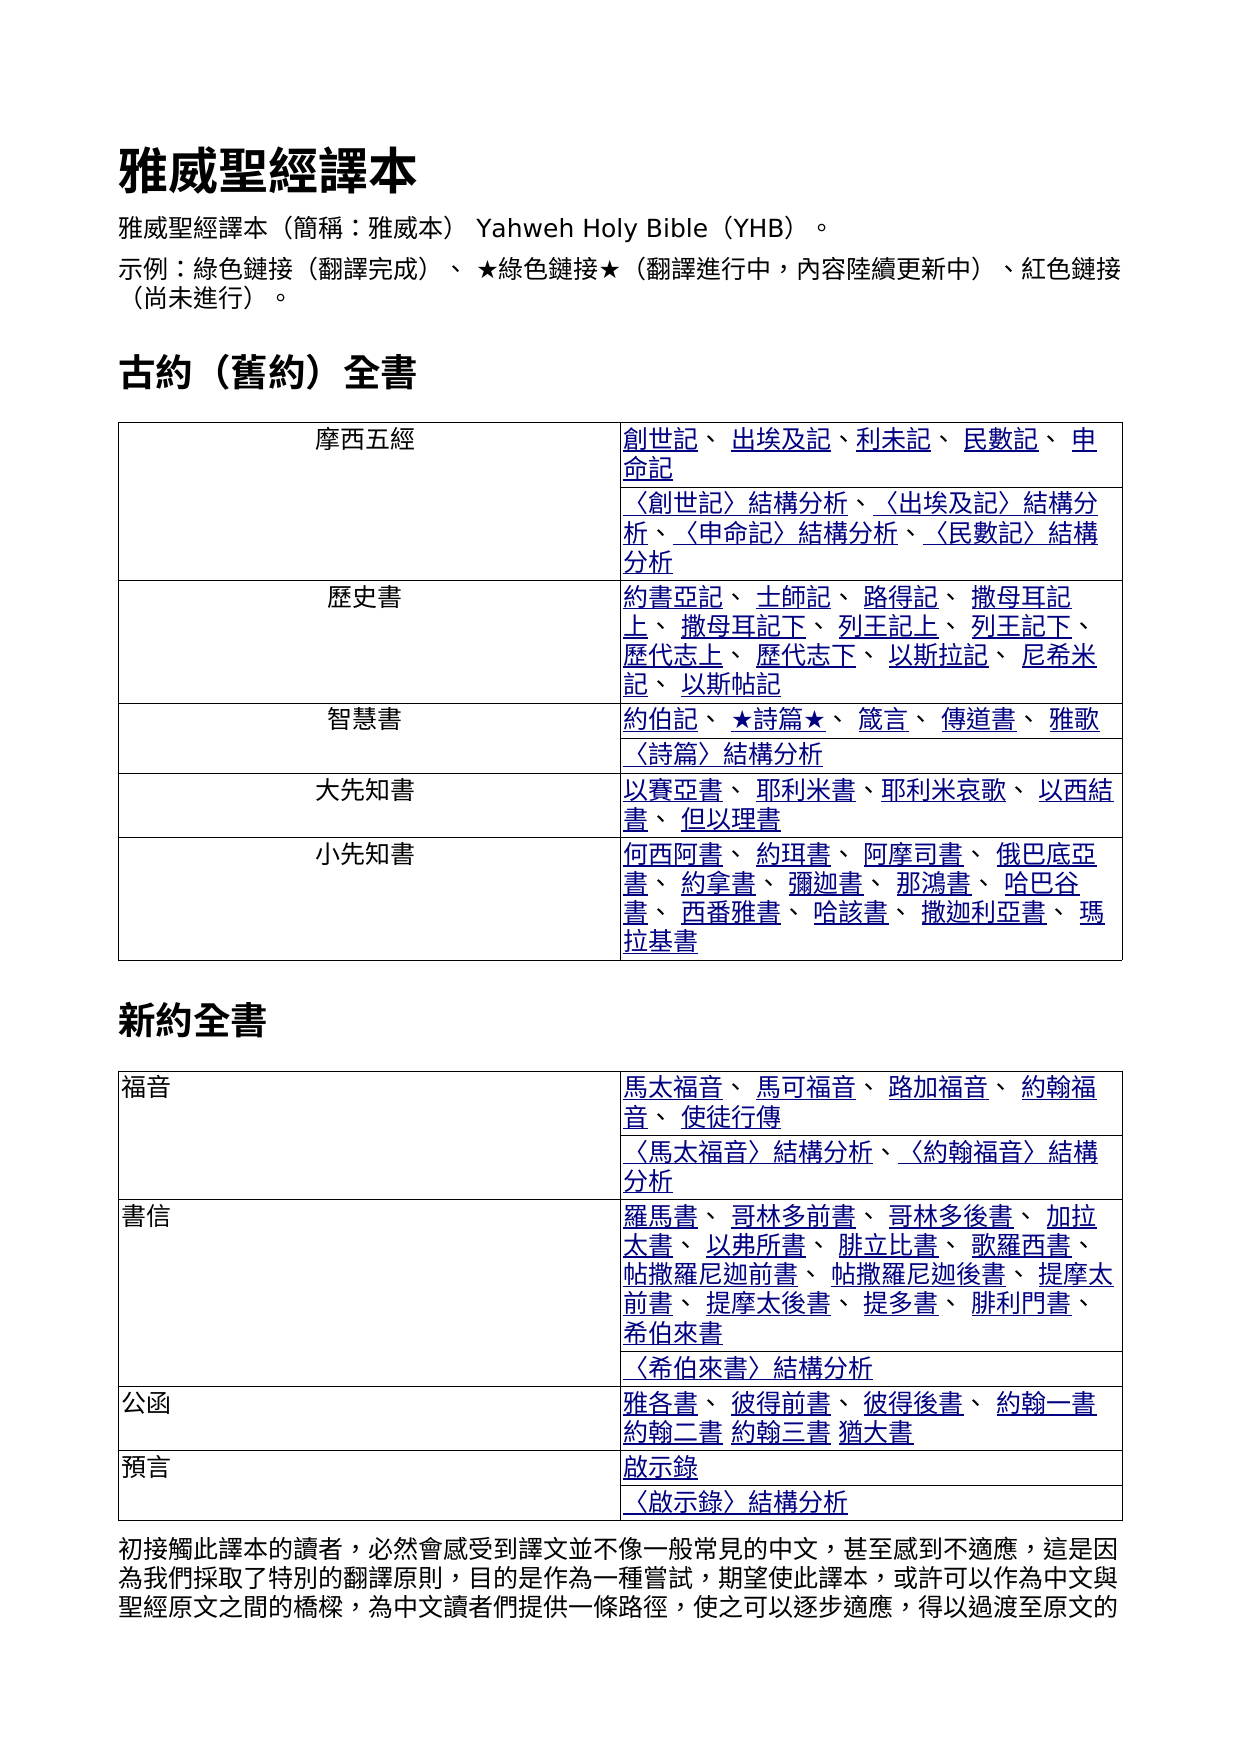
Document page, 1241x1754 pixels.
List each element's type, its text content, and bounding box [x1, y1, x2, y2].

table_header 創世記、 出埃及記、利未記、 民數記、 申命記 [621, 423, 1122, 487]
table_cell 小先知書 [119, 838, 620, 960]
table_header 馬太福音、 馬可福音、 路加福音、 約翰福音、 使徒行傳 [621, 1072, 1122, 1135]
text 雅威聖經譯本（簡稱：雅威本） Yahweh Holy Bible（YHB）。 [118, 214, 1122, 243]
text 初接觸此譯本的讀者，必然會感受到譯文並不像一般常見的中文，甚至感到不適應，這是因為我們採取了特別的翻譯原則，目的是作為一種嘗試，期望使此譯本，或許可以作為中文與聖經原文之間的橋樑，為中文讀者們提供一條路徑，使之可以逐步適應，得以過渡至原文的 [118, 1535, 1122, 1623]
table_cell 約伯記、 ★詩篇★、 箴言、 傳道書、 雅歌 [621, 704, 1122, 738]
table_cell 大先知書 [119, 774, 620, 837]
table_cell 啟示錄 [621, 1451, 1122, 1485]
table_cell 歷史書 [119, 581, 620, 703]
table_cell 羅馬書、 哥林多前書、 哥林多後書、 加拉太書、 以弗所書、 腓立比書、 歌羅西書、 帖撒羅尼迦前書、 帖撒羅尼迦後書、 提摩太前書、 提摩太後書、 提多書、 腓利門書、 希伯來書 [621, 1200, 1122, 1351]
table_cell 〈詩篇〉結構分析 [621, 739, 1122, 773]
table_cell 預言 [119, 1451, 620, 1520]
table_header 福音 [119, 1072, 620, 1199]
table_cell 以賽亞書、 耶利米書、耶利米哀歌、 以西結書、 但以理書 [621, 774, 1122, 837]
table_header 摩西五經 [119, 423, 620, 580]
table_cell 〈希伯來書〉結構分析 [621, 1352, 1122, 1386]
subtitle 雅威聖經譯本 [118, 143, 1122, 201]
table_cell 約書亞記、 士師記、 路得記、 撒母耳記上、 撒母耳記下、 列王記上、 列王記下、 歷代志上、 歷代志下、 以斯拉記、 尼希米記、 以斯帖記 [621, 581, 1122, 703]
table_cell 〈馬太福音〉結構分析、〈約翰福音〉結構分析 [621, 1136, 1122, 1199]
text 示例：綠色鏈接（翻譯完成）、 ★綠色鏈接★（翻譯進行中，內容陸續更新中）、紅色鏈接（尚未進行）。 [118, 256, 1122, 314]
table_cell 何西阿書、 約珥書、 阿摩司書、 俄巴底亞書、 約拿書、 彌迦書、 那鴻書、 哈巴谷書、 西番雅書、 哈該書、 撒迦利亞書、 瑪拉基書 [621, 838, 1122, 960]
table_cell 書信 [119, 1200, 620, 1386]
subtitle 古約（舊約）全書 [118, 351, 1122, 395]
subtitle 新約全書 [118, 999, 1122, 1043]
table_cell 公函 [119, 1387, 620, 1450]
table_cell 〈啟示錄〉結構分析 [621, 1486, 1122, 1520]
table_cell 〈創世記〉結構分析、〈出埃及記〉結構分析、〈申命記〉結構分析、〈民數記〉結構分析 [621, 488, 1122, 580]
table_cell 智慧書 [119, 704, 620, 773]
table_cell 雅各書、 彼得前書、 彼得後書、 約翰一書 約翰二書 約翰三書 猶大書 [621, 1387, 1122, 1450]
